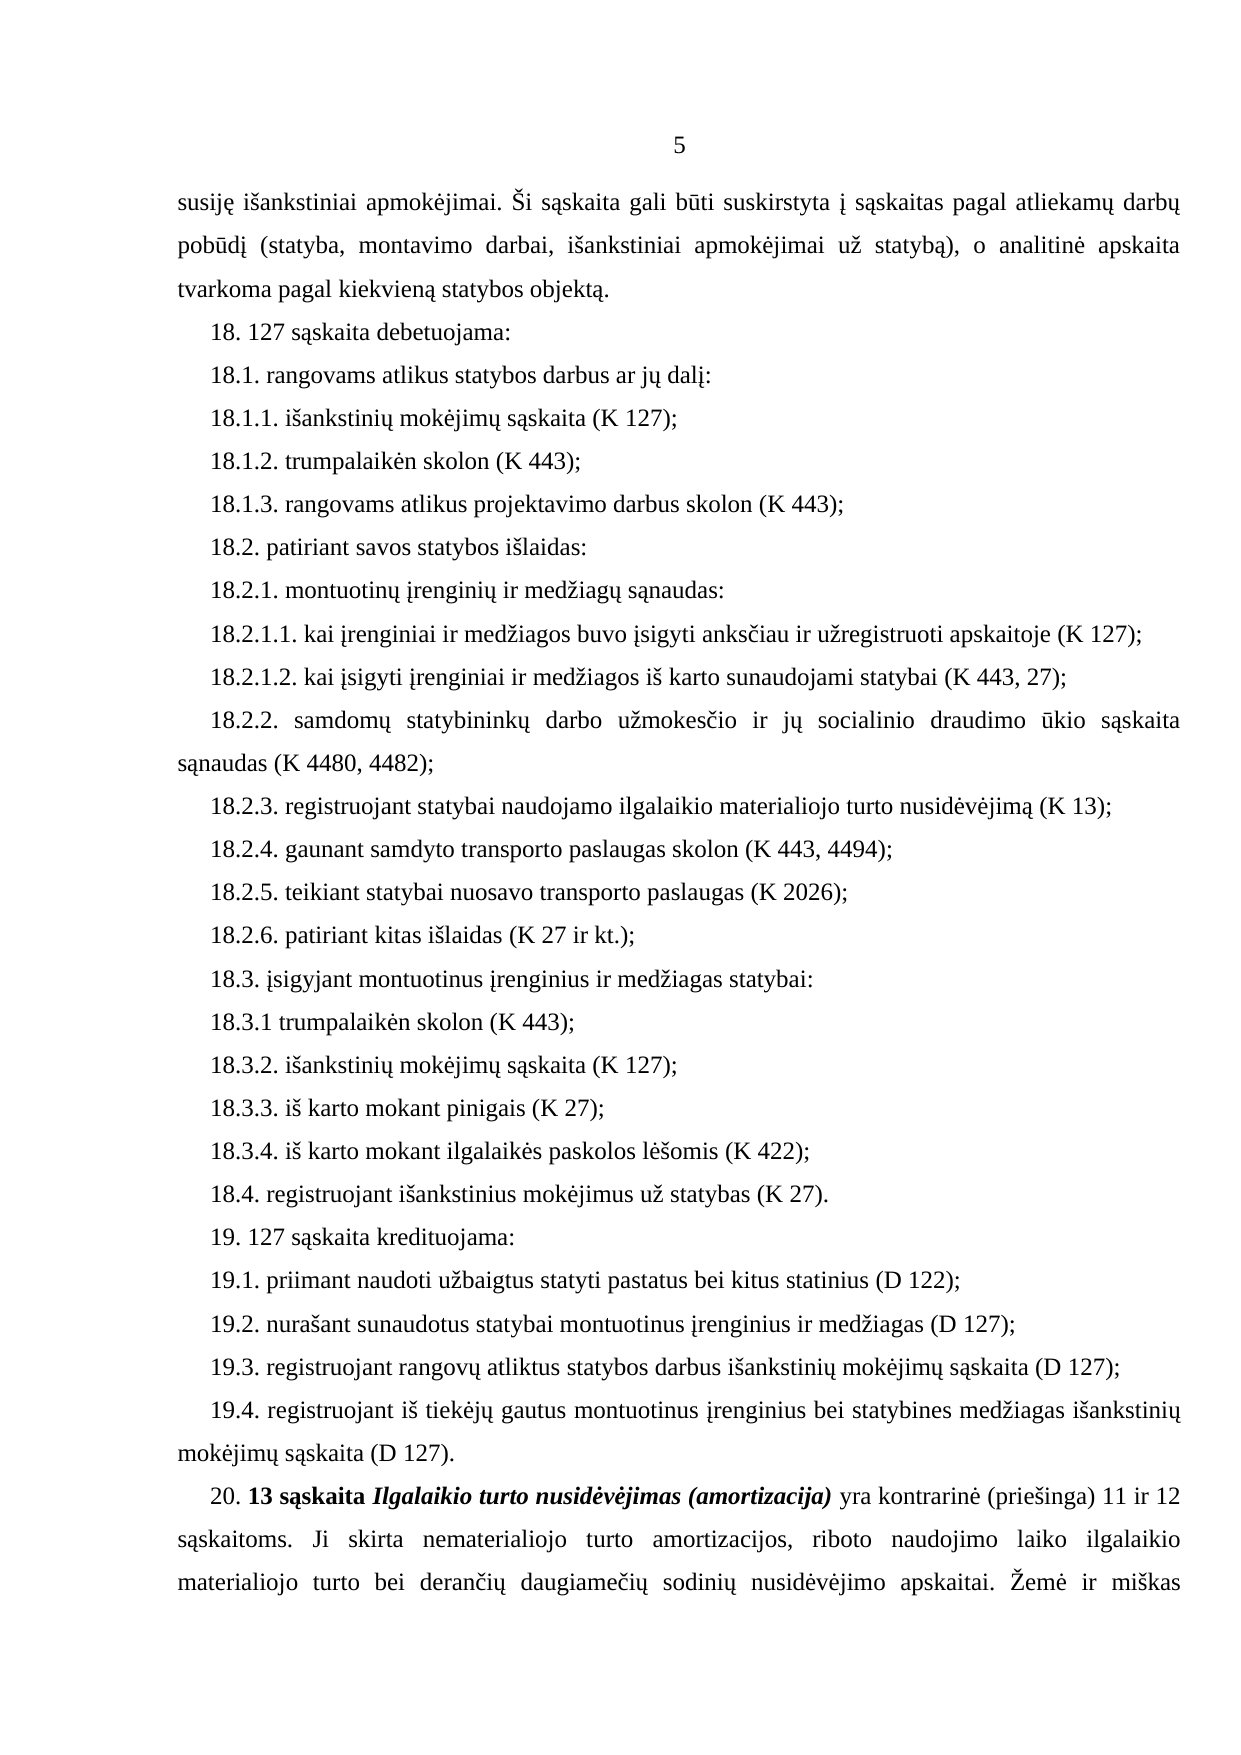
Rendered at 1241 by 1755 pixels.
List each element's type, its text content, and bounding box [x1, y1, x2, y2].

text 19. 127 sąskaita kredituojama: [177, 1222, 1181, 1251]
text 18.2.1.1. kai įrenginiai ir medžiagos buvo įsigyti anksčiau ir užregistruoti apskaitoje (K 127); [177, 619, 1181, 647]
text 18.1.3. rangovams atlikus projektavimo darbus skolon (K 443); [177, 489, 1181, 518]
text 18.3.1 trumpalaikėn skolon (K 443); [177, 1007, 1181, 1036]
text 18.2. patiriant savos statybos išlaidas: [177, 532, 1181, 561]
text 18.1.2. trumpalaikėn skolon (K 443); [177, 446, 1181, 475]
text 18.2.5. teikiant statybai nuosavo transporto paslaugas (K 2026); [177, 877, 1181, 906]
text susiję išankstiniai apmokėjimai. Ši sąskaita gali būti suskirstyta į sąskaitas pagal atliekamų darbų pobūdį (statyba, montavimo darbai, išankstiniai apmokėjimai už statybą), o analitinė apskaita tvarkoma pagal kiekvieną statybos objektą. [177, 187, 1181, 302]
text 20. 13 sąskaita Ilgalaikio turto nusidėvėjimas (amortizacija) yra kontrarinė (priešinga) 11 ir 12 sąskaitoms. Ji skirta nematerialiojo turto amortizacijos, riboto naudojimo laiko ilgalaikio materialiojo turto bei derančių daugiamečių sodinių nusidėvėjimo apskaitai. Žemė ir miškas [177, 1481, 1181, 1596]
text 18.2.2. samdomų statybininkų darbo užmokesčio ir jų socialinio draudimo ūkio sąskaita sąnaudas (K 4480, 4482); [177, 705, 1181, 777]
text 18.1. rangovams atlikus statybos darbus ar jų dalį: [177, 360, 1181, 389]
text 18.3.4. iš karto mokant ilgalaikės paskolos lėšomis (K 422); [177, 1136, 1181, 1165]
text 18.2.1.2. kai įsigyti įrenginiai ir medžiagos iš karto sunaudojami statybai (K 443, 27); [177, 662, 1181, 691]
text 18. 127 sąskaita debetuojama: [177, 317, 1181, 346]
text 18.2.6. patiriant kitas išlaidas (K 27 ir kt.); [177, 921, 1181, 949]
text 18.3. įsigyjant montuotinus įrenginius ir medžiagas statybai: [177, 964, 1181, 992]
text 18.2.3. registruojant statybai naudojamo ilgalaikio materialiojo turto nusidėvėjimą (K 13); [177, 791, 1181, 820]
text 19.2. nurašant sunaudotus statybai montuotinus įrenginius ir medžiagas (D 127); [177, 1309, 1181, 1337]
text 18.2.1. montuotinų įrenginių ir medžiagų sąnaudas: [177, 576, 1181, 604]
text 18.4. registruojant išankstinius mokėjimus už statybas (K 27). [177, 1179, 1181, 1208]
text 18.3.3. iš karto mokant pinigais (K 27); [177, 1093, 1181, 1122]
text 18.2.4. gaunant samdyto transporto paslaugas skolon (K 443, 4494); [177, 834, 1181, 863]
text 18.1.1. išankstinių mokėjimų sąskaita (K 127); [177, 403, 1181, 432]
text 19.1. priimant naudoti užbaigtus statyti pastatus bei kitus statinius (D 122); [177, 1266, 1181, 1294]
text 18.3.2. išankstinių mokėjimų sąskaita (K 127); [177, 1050, 1181, 1079]
text 19.4. registruojant iš tiekėjų gautus montuotinus įrenginius bei statybines medžiagas išankstinių mokėjimų sąskaita (D 127). [177, 1395, 1181, 1467]
text 19.3. registruojant rangovų atliktus statybos darbus išankstinių mokėjimų sąskaita (D 127); [177, 1352, 1181, 1381]
